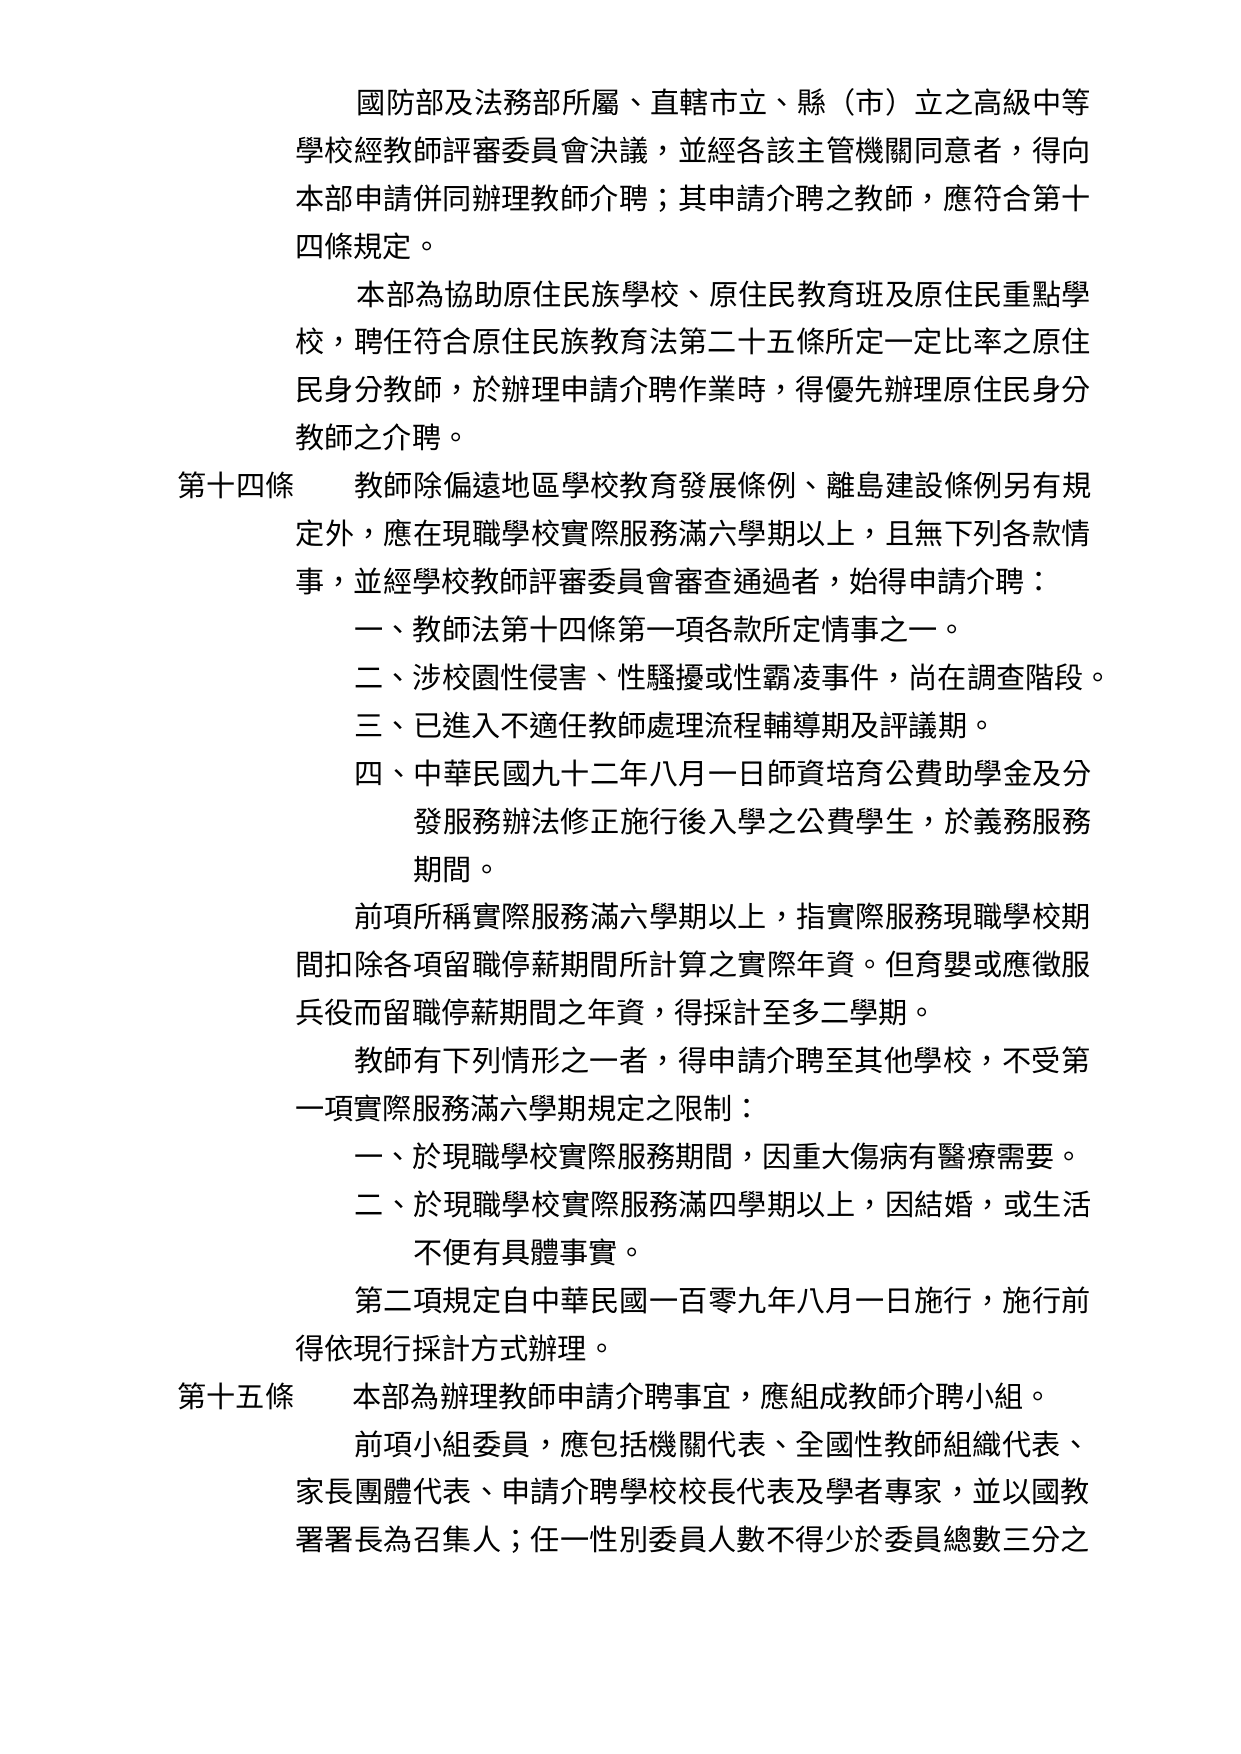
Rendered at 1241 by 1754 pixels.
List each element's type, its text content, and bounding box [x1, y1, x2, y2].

text 一、於現職學校實際服務期間，因重大傷病有醫療需要。 [177, 1129, 1092, 1177]
text 第十五條 本部為辦理教師申請介聘事宜，應組成教師介聘小組。 [177, 1369, 1092, 1417]
text 本部為協助原住民族學校、原住民教育班及原住民重點學校，聘任符合原住民族教育法第二十五條所定一定比率之原住民身分教師，於辦理申請介聘作業時，得優先辦理原住民身分教師之介聘。 [295, 267, 1092, 458]
text 前項所稱實際服務滿六學期以上，指實際服務現職學校期間扣除各項留職停薪期間所計算之實際年資。但育嬰或應徵服兵役而留職停薪期間之年資，得採計至多二學期。 [295, 889, 1092, 1033]
text 一、教師法第十四條第一項各款所定情事之一。 [177, 602, 1092, 650]
text 三、已進入不適任教師處理流程輔導期及評議期。 [354, 698, 1092, 746]
text 教師有下列情形之一者，得申請介聘至其他學校，不受第一項實際服務滿六學期規定之限制： [295, 1033, 1092, 1129]
text 前項小組委員，應包括機關代表、全國性教師組織代表、家長團體代表、申請介聘學校校長代表及學者專家，並以國教署署長為召集人；任一性別委員人數不得少於委員總數三分之 [295, 1417, 1092, 1560]
text 第十四條 教師除偏遠地區學校教育發展條例、離島建設條例另有規定外，應在現職學校實際服務滿六學期以上，且無下列各款情事，並經學校教師評審委員會審查通過者，始得申請介聘： [177, 458, 1092, 602]
text 四、中華民國九十二年八月一日師資培育公費助學金及分發服務辦法修正施行後入學之公費學生，於義務服務期間。 [354, 746, 1092, 889]
text 國防部及法務部所屬、直轄市立、縣（市）立之高級中等學校經教師評審委員會決議，並經各該主管機關同意者，得向本部申請併同辦理教師介聘；其申請介聘之教師，應符合第十四條規定。 [295, 75, 1092, 267]
text 第二項規定自中華民國一百零九年八月一日施行，施行前得依現行採計方式辦理。 [295, 1273, 1092, 1369]
text 二、於現職學校實際服務滿四學期以上，因結婚，或生活不便有具體事實。 [354, 1177, 1092, 1273]
text 二、涉校園性侵害、性騷擾或性霸凌事件，尚在調查階段。 [177, 650, 1092, 698]
